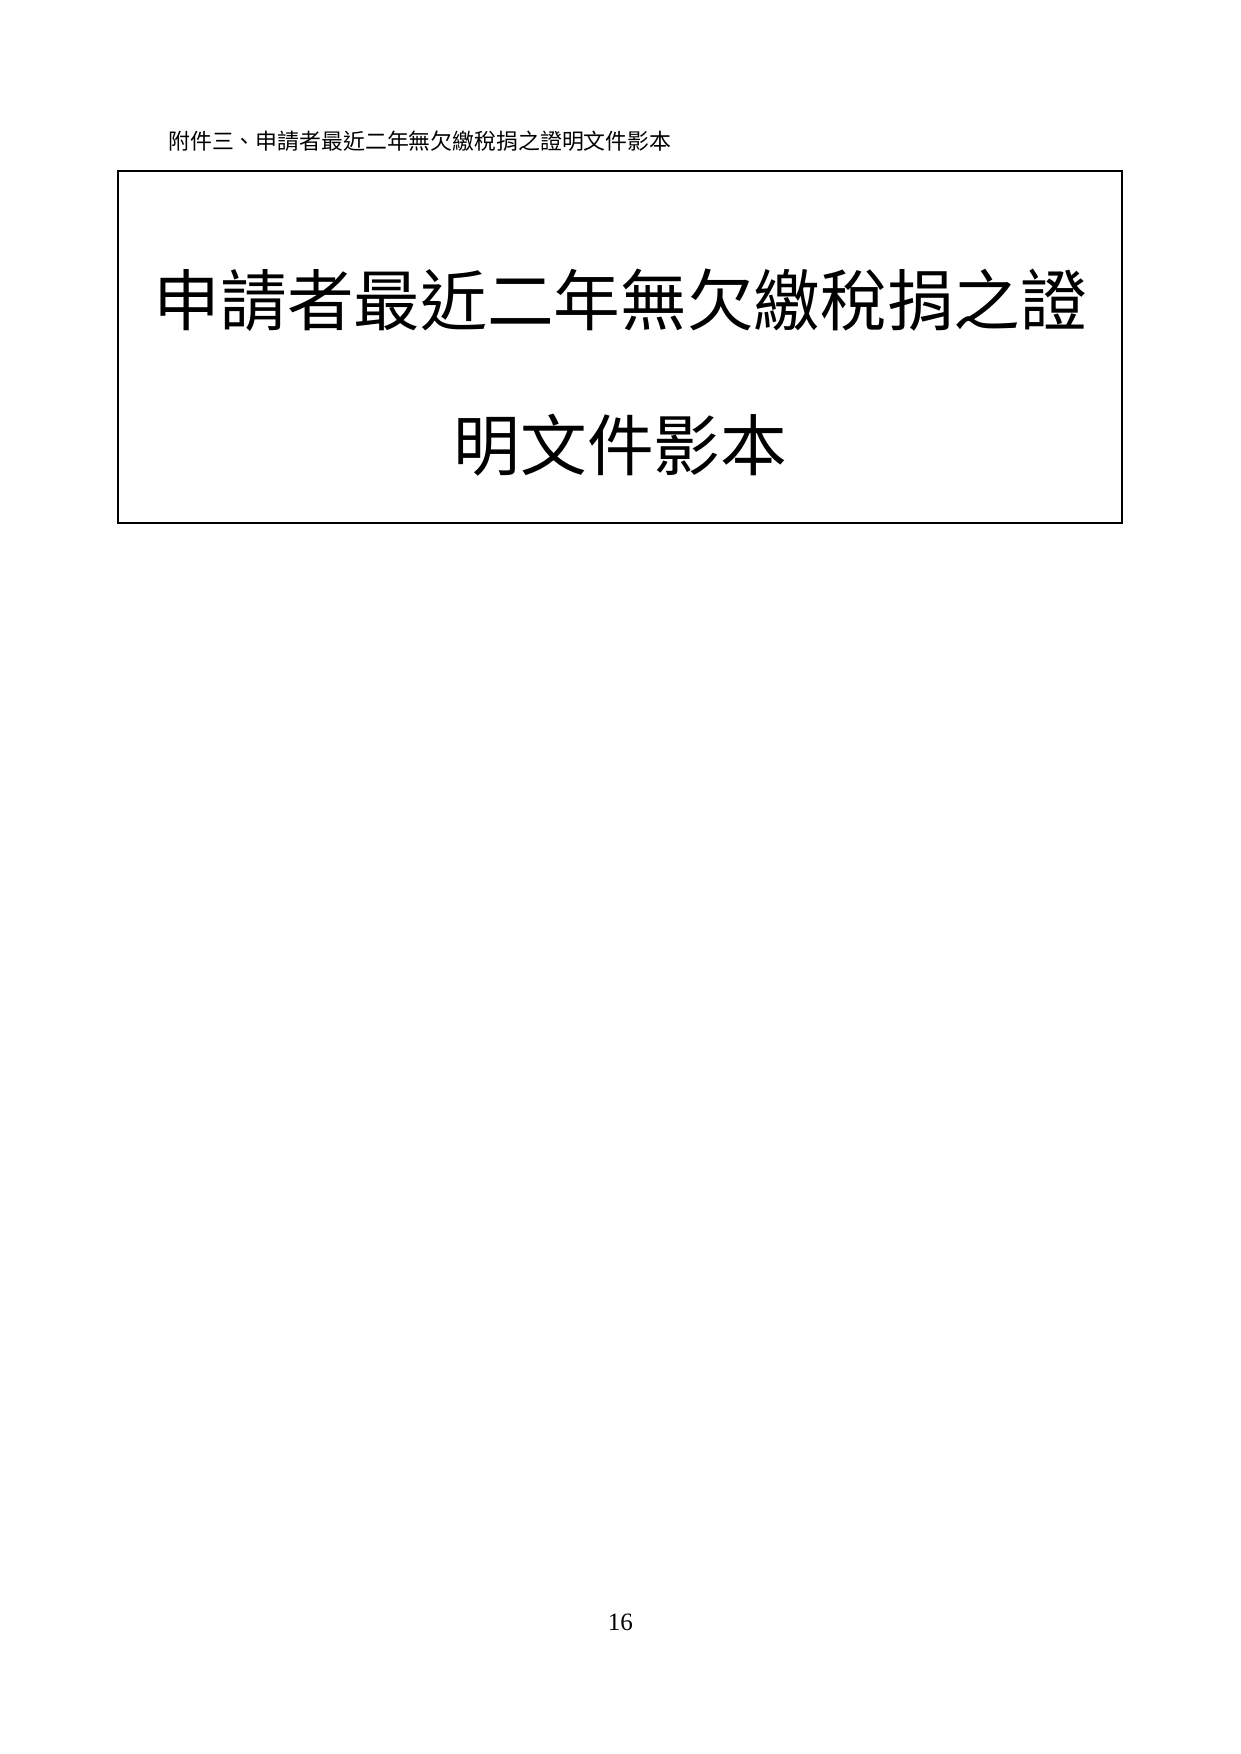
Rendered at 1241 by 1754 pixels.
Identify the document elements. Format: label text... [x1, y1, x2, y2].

text 附件三、申請者最近二年無欠繳稅捐之證明文件影本 [168, 118, 1122, 156]
table_header 申請者最近二年無欠繳稅捐之證明文件影本 [119, 172, 1121, 522]
